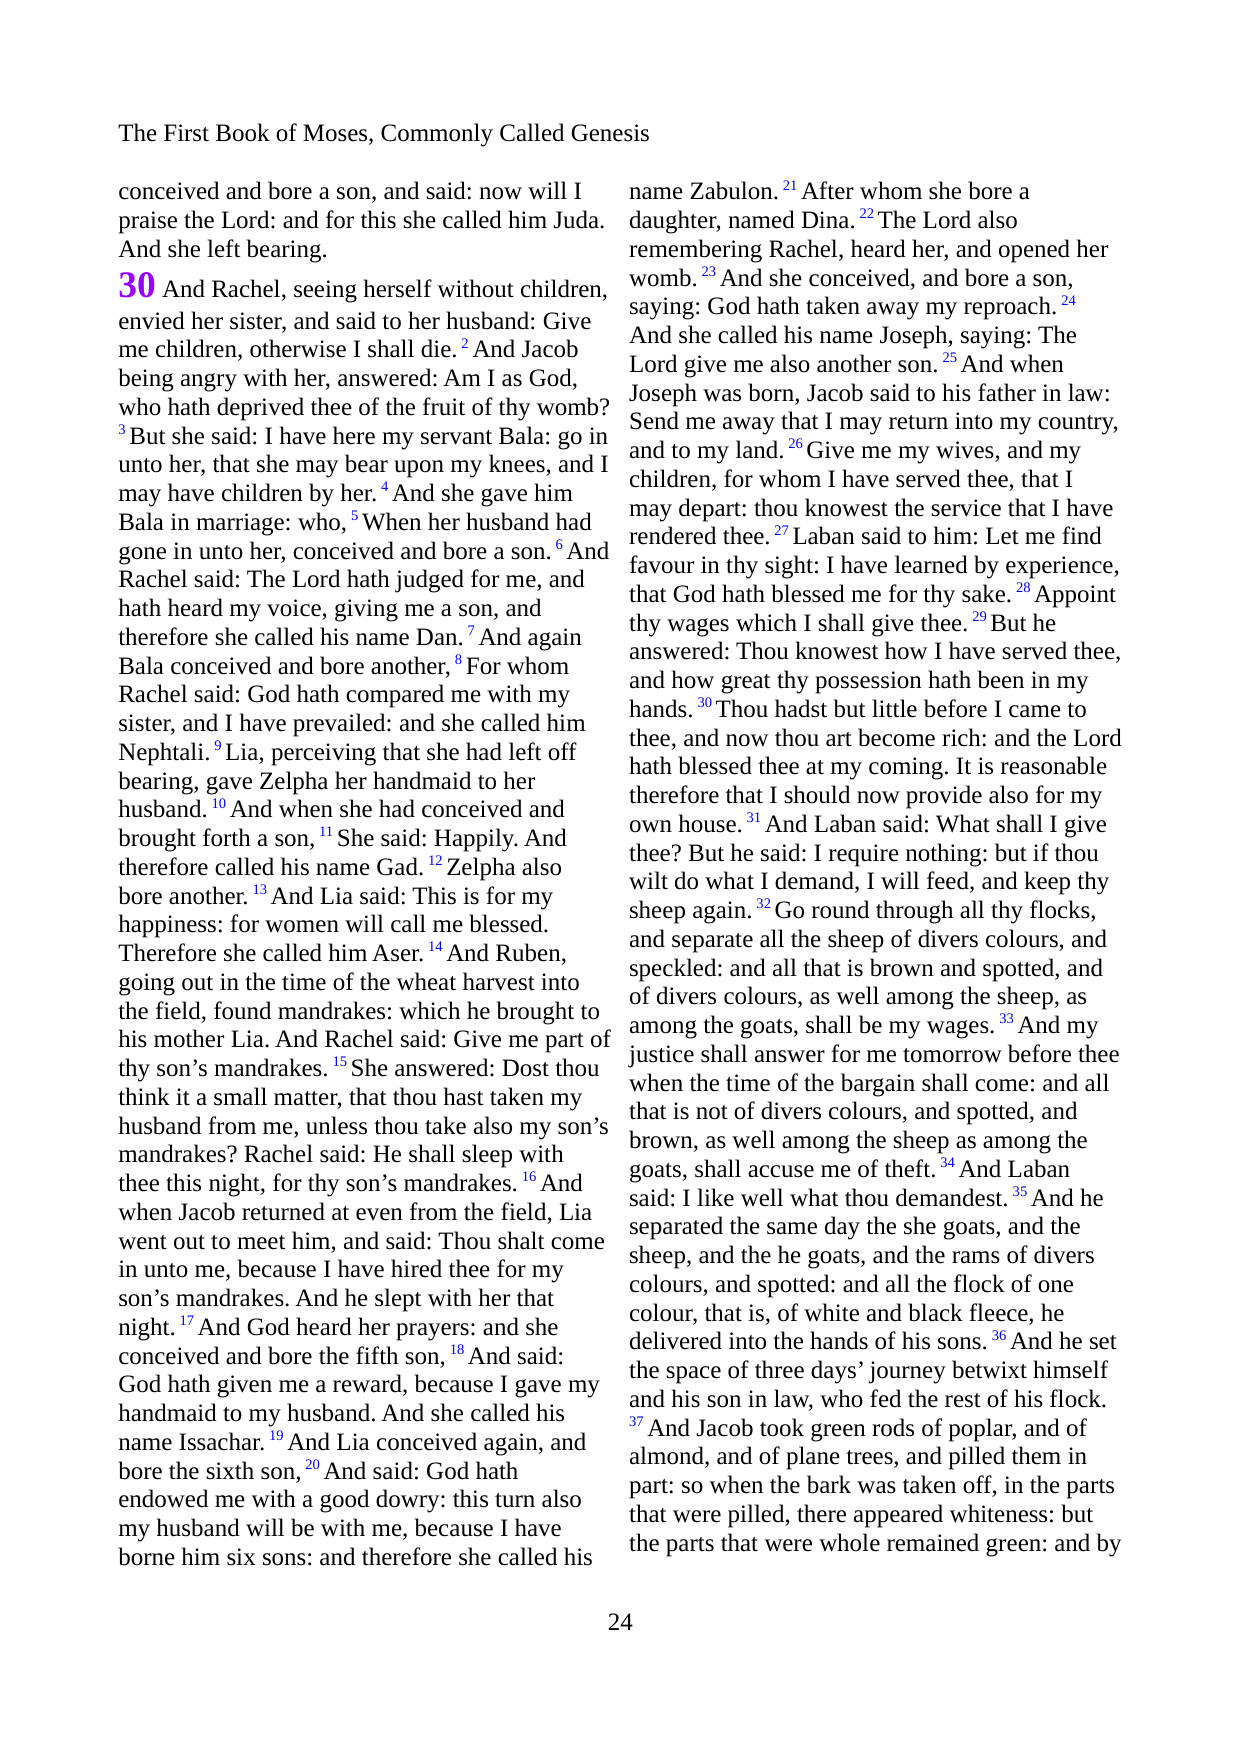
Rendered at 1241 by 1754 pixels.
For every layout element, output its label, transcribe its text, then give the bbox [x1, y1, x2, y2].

text name Zabulon. 21 After whom she bore a daughter, named Dina. 22 The Lord also remembering Rachel, heard her, and opened her womb. 23 And she conceived, and bore a son, saying: God hath taken away my reproach. 24 And she called his name Joseph, saying: The Lord give me also another son. 25 And when Joseph was born, Jacob said to his father in law: Send me away that I may return into my country, and to my land. 26 Give me my wives, and my children, for whom I have served thee, that I may depart: thou knowest the service that I have rendered thee. 27 Laban said to him: Let me find favour in thy sight: I have learned by experience, that God hath blessed me for thy sake. 28 Appoint thy wages which I shall give thee. 29 But he answered: Thou knowest how I have served thee, and how great thy possession hath been in my hands. 30 Thou hadst but little before I came to thee, and now thou art become rich: and the Lord hath blessed thee at my coming. It is reasonable therefore that I should now provide also for my own house. 31 And Laban said: What shall I give thee? But he said: I require nothing: but if thou wilt do what I demand, I will feed, and keep thy sheep again. 32 Go round through all thy flocks, and separate all the sheep of divers colours, and speckled: and all that is brown and spotted, and of divers colours, as well among the sheep, as among the goats, shall be my wages. 33 And my justice shall answer for me tomorrow before thee when the time of the bargain shall come: and all that is not of divers colours, and spotted, and brown, as well among the sheep as among the goats, shall accuse me of theft. 34 And Laban said: I like well what thou demandest. 35 And he separated the same day the she goats, and the sheep, and the he goats, and the rams of divers colours, and spotted: and all the flock of one colour, that is, of white and black fleece, he delivered into the hands of his sons. 36 And he set the space of three days’ journey betwixt himself and his son in law, who fed the rest of his flock. 37 And Jacob took green rods of poplar, and of almond, and of plane trees, and pilled them in part: so when the bark was taken off, in the parts that were pilled, there appeared whiteness: but the parts that were whole remained green: and by [629, 176, 1122, 1556]
text conceived and bore a son, and said: now will I praise the Lord: and for this she called him Juda. And she left bearing. [118, 176, 611, 263]
text 30 And Rachel, seeing herself without children, envied her sister, and said to her husband: Give me children, otherwise I shall die. 2 And Jacob being angry with her, answered: Am I as God, who hath deprived thee of the fruit of thy womb? 3 But she said: I have here my servant Bala: go in unto her, that she may bear upon my knees, and I may have children by her. 4 And she gave him Bala in marriage: who, 5 When her husband had gone in unto her, conceived and bore a son. 6 And Rachel said: The Lord hath judged for me, and hath heard my voice, giving me a son, and therefore she called his name Dan. 7 And again Bala conceived and bore another, 8 For whom Rachel said: God hath compared me with my sister, and I have prevailed: and she called him Nephtali. 9 Lia, perceiving that she had left off bearing, gave Zelpha her handmaid to her husband. 10 And when she had conceived and brought forth a son, 11 She said: Happily. And therefore called his name Gad. 12 Zelpha also bore another. 13 And Lia said: This is for my happiness: for women will call me blessed. Therefore she called him Aser. 14 And Ruben, going out in the time of the wheat harvest into the field, found mandrakes: which he brought to his mother Lia. And Rachel said: Give me part of thy son’s mandrakes. 15 She answered: Dost thou think it a small matter, that thou hast taken my husband from me, unless thou take also my son’s mandrakes? Rachel said: He shall sleep with thee this night, for thy son’s mandrakes. 16 And when Jacob returned at even from the field, Lia went out to meet him, and said: Thou shalt come in unto me, because I have hired thee for my son’s mandrakes. And he slept with her that night. 17 And God heard her prayers: and she conceived and bore the fifth son, 18 And said: God hath given me a reward, because I gave my handmaid to my husband. And she called his name Issachar. 19 And Lia conceived again, and bore the sixth son, 20 And said: God hath endowed me with a good dowry: this turn also my husband will be with me, because I have borne him six sons: and therefore she called his [118, 263, 611, 1571]
